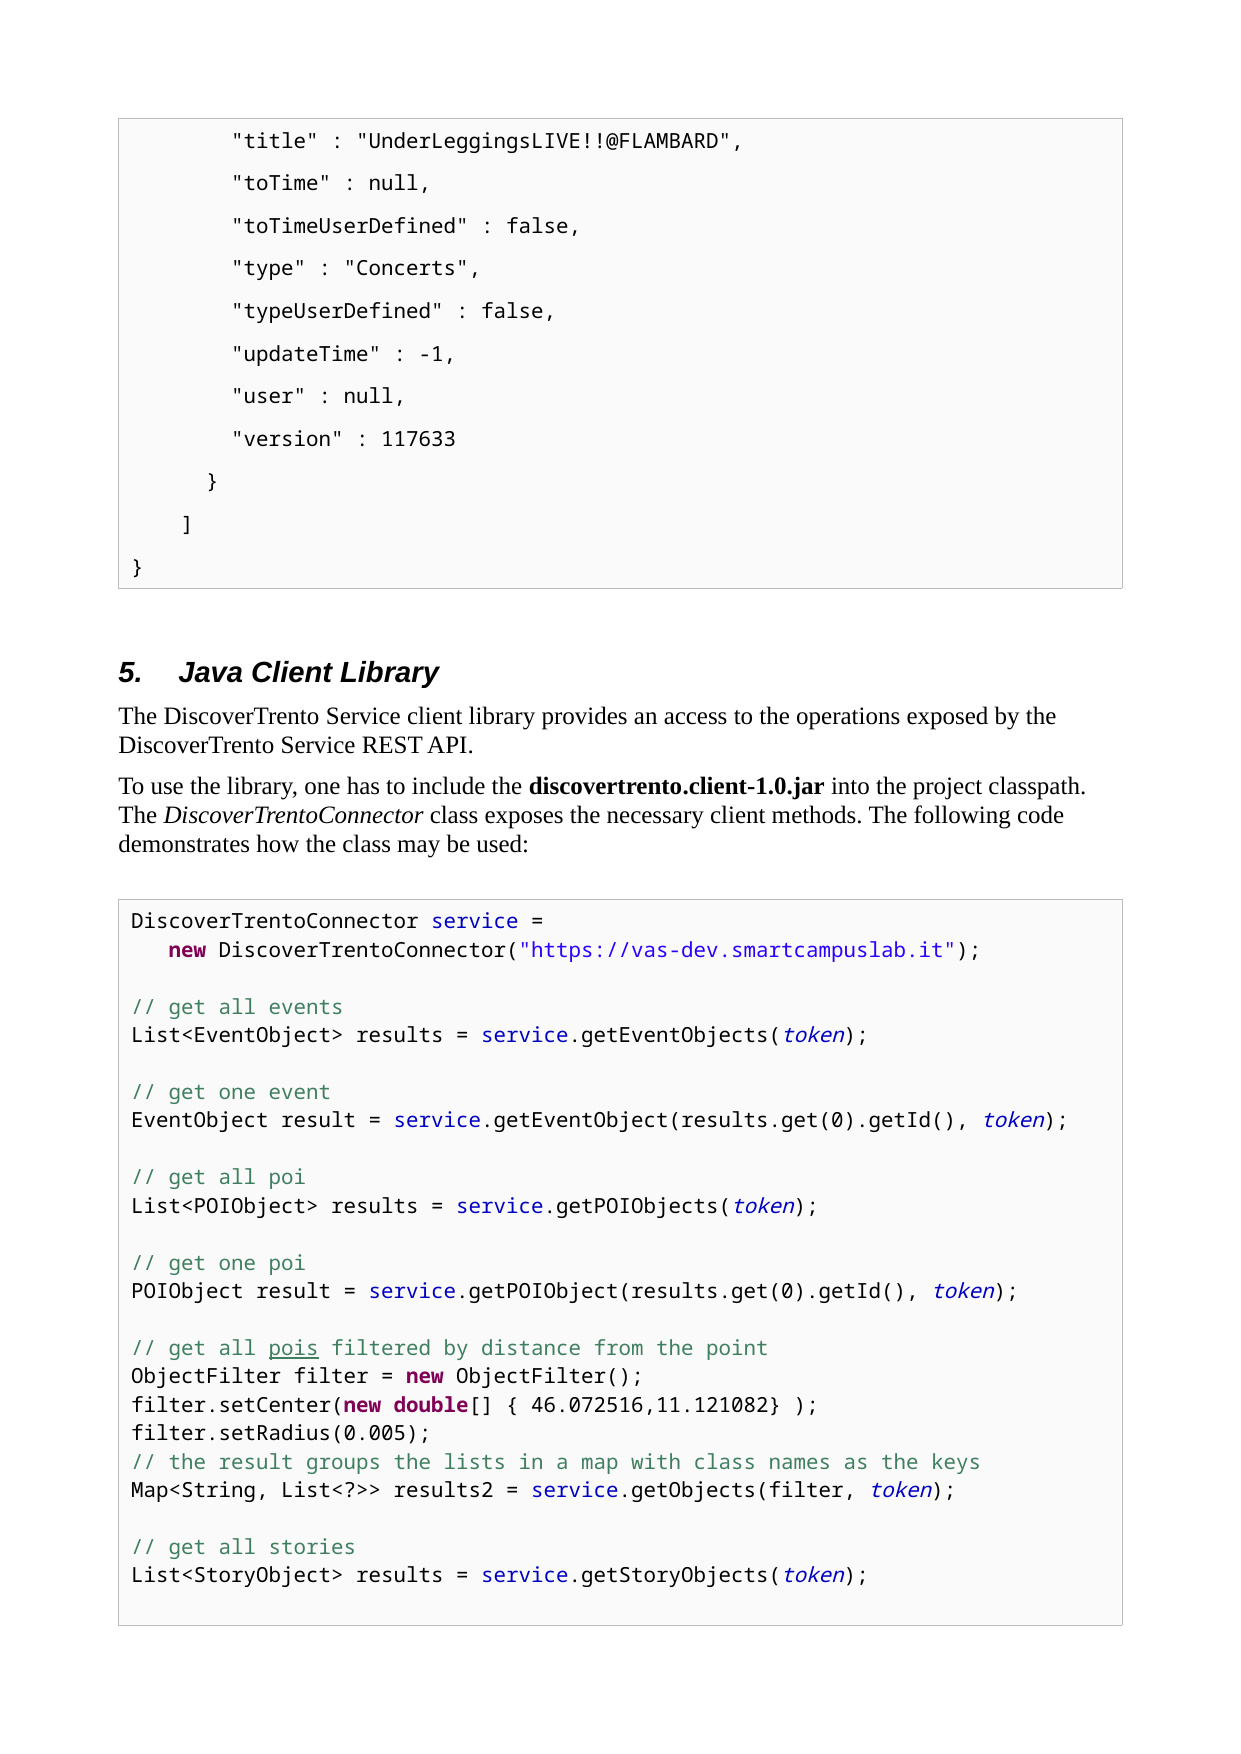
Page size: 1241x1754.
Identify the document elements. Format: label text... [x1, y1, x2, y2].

text "updateTime" : -1, [119, 331, 1122, 367]
text "title" : "UnderLeggingsLIVE!!@FLAMBARD", [119, 119, 1122, 154]
text List<POIObject> results = service.getPOIObjects(token); [119, 1183, 1122, 1212]
text filter.setCenter(new double[] { 46.072516,11.121082} ); [119, 1382, 1122, 1411]
text "version" : 117633 [119, 416, 1122, 452]
text // get all poi [119, 1155, 1122, 1183]
text List<EventObject> results = service.getEventObjects(token); [119, 1013, 1122, 1041]
text filter.setRadius(0.005); [119, 1411, 1122, 1439]
text "type" : "Concerts", [119, 246, 1122, 282]
text POIObject result = service.getPOIObject(results.get(0).getId(), token); [119, 1269, 1122, 1297]
text DiscoverTrentoConnector service = [119, 900, 1122, 927]
text // get all stories [119, 1524, 1122, 1553]
text // get all pois filtered by distance from the point [119, 1326, 1122, 1354]
text new DiscoverTrentoConnector("https://vas-dev.smartcampuslab.it"); [119, 927, 1122, 956]
text "user" : null, [119, 374, 1122, 410]
text } [119, 544, 1122, 588]
text "toTime" : null, [119, 161, 1122, 197]
text } [119, 459, 1122, 495]
text List<StoryObject> results = service.getStoryObjects(token); [119, 1553, 1122, 1581]
text EventObject result = service.getEventObject(results.get(0).getId(), token); [119, 1098, 1122, 1126]
text The DiscoverTrento Service client library provides an access to the operations exposed by the DiscoverTrento Service REST API. [118, 701, 1122, 759]
text "typeUserDefined" : false, [119, 288, 1122, 324]
text To use the library, one has to include the discovertrento.client-1.0.jar into the project classpath. The DiscoverTrentoConnector class exposes the necessary client methods. The following code demonstrates how the class may be used: [118, 771, 1122, 858]
text "toTimeUserDefined" : false, [119, 203, 1122, 239]
text ObjectFilter filter = new ObjectFilter(); [119, 1354, 1122, 1382]
text // get one poi [119, 1240, 1122, 1269]
subtitle 5. Java Client Library [118, 655, 1122, 689]
text Map<String, List<?>> results2 = service.getObjects(filter, token); [119, 1468, 1122, 1496]
text ] [119, 502, 1122, 538]
text // the result groups the lists in a map with class names as the keys [119, 1439, 1122, 1468]
text // get one event [119, 1069, 1122, 1098]
text // get all events [119, 984, 1122, 1013]
